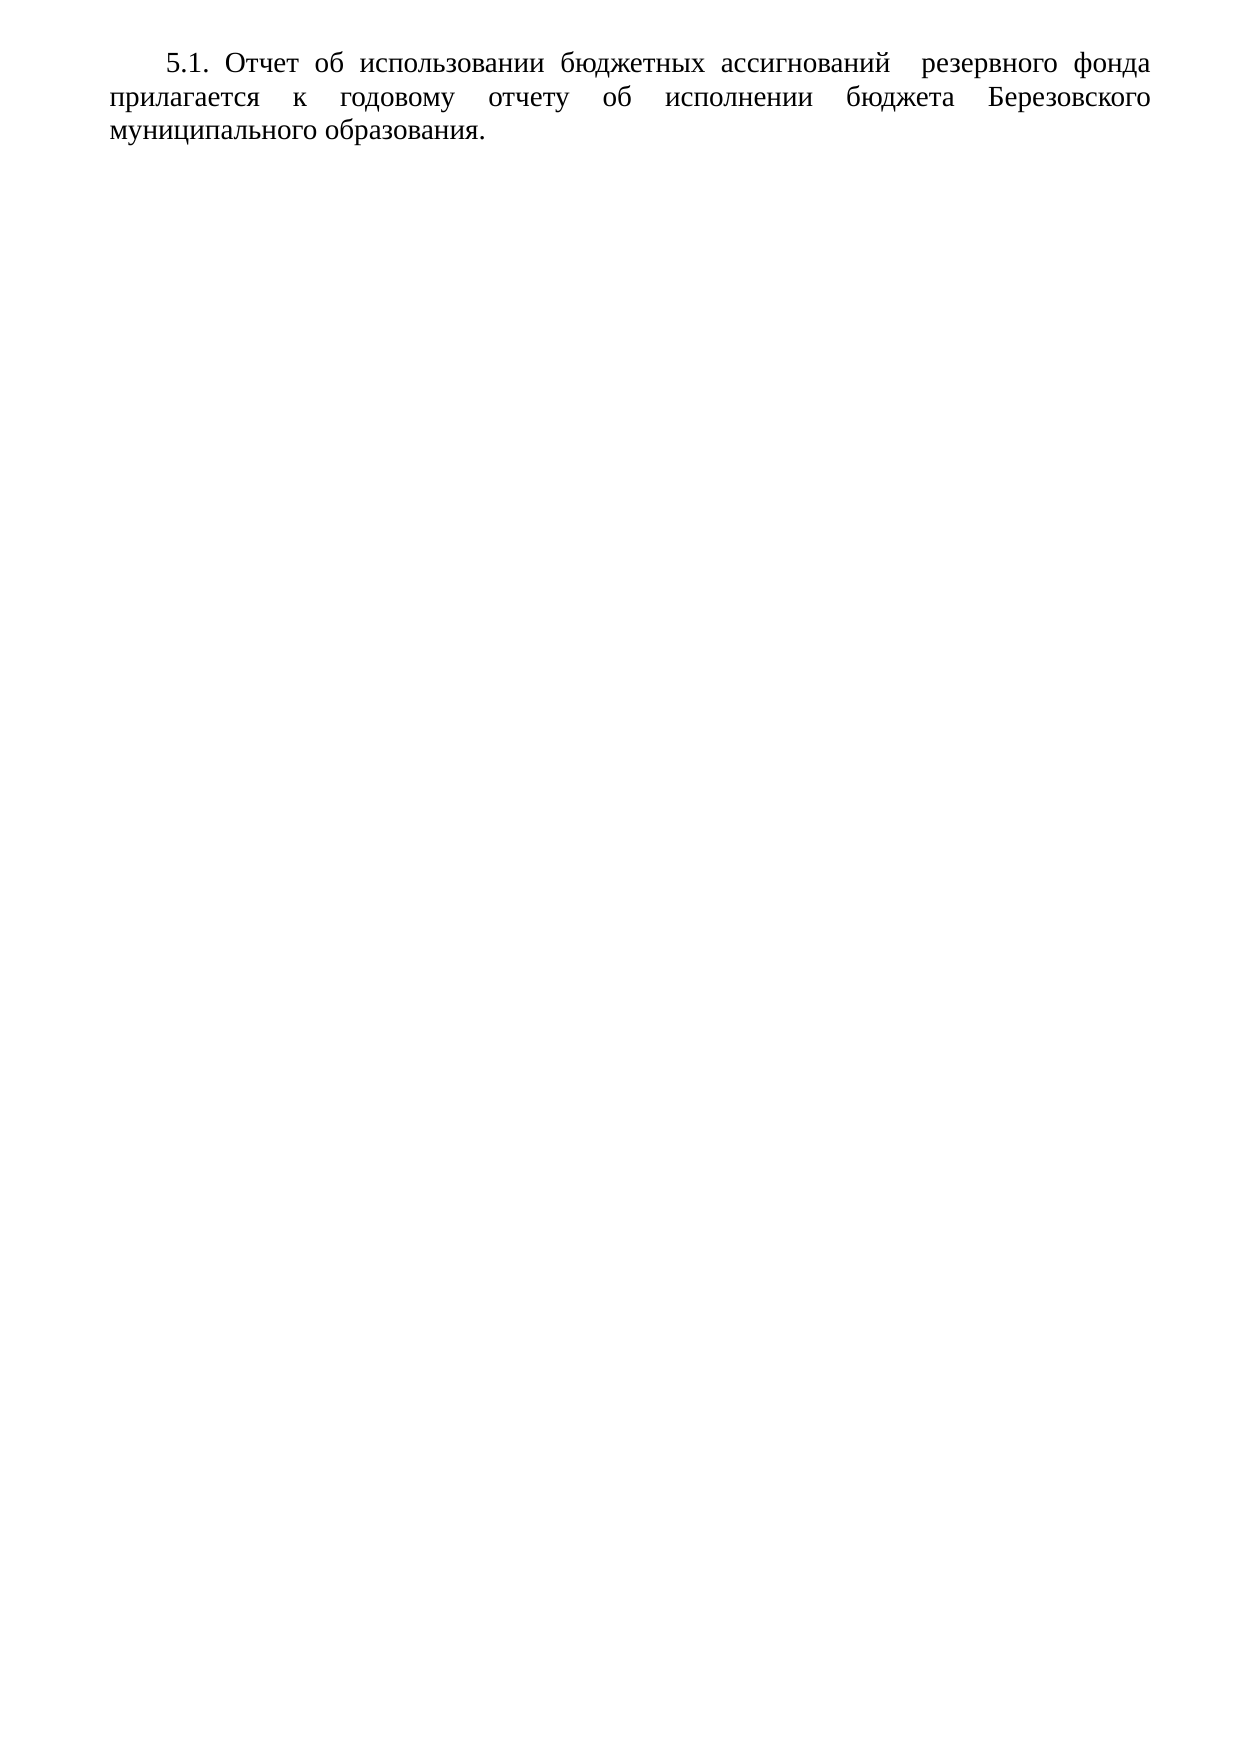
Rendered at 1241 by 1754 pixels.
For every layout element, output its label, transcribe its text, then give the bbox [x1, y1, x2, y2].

text 5.1. Отчет об использовании бюджетных ассигнований резервного фонда прилагается к годовому отчету об исполнении бюджета Березовского муниципального образования. [109, 45, 1152, 146]
